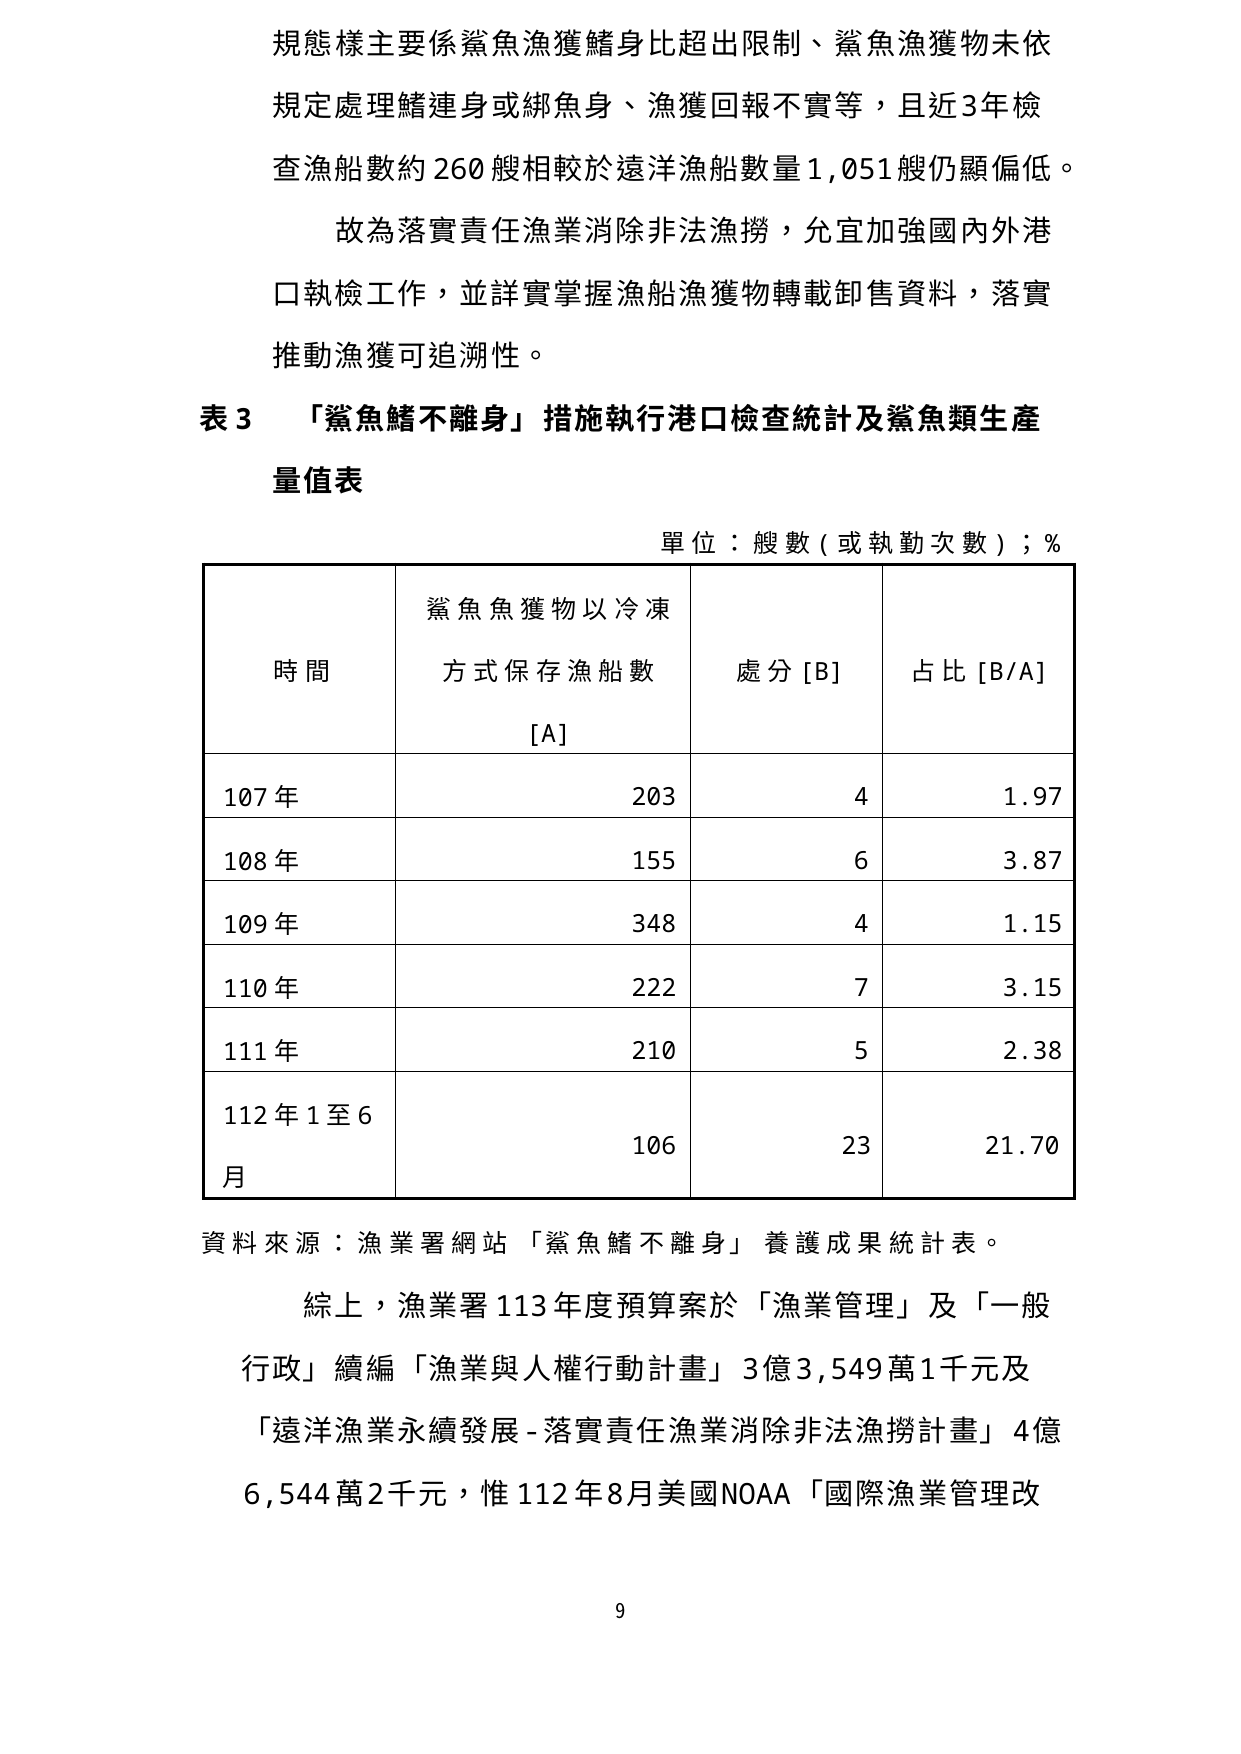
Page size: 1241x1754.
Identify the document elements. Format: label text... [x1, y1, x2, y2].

table_cell 23 [691, 1072, 882, 1197]
table_cell 155 [396, 818, 690, 880]
table_header 占比[B/A] [883, 566, 1073, 753]
text 單位：艘數(或執勤次數)；% [177, 500, 1063, 562]
text 資料來源：漁業署網站「鯊魚鰭不離身」養護成果統計表。 [192, 1200, 1063, 1262]
table_cell 106 [396, 1072, 690, 1197]
table_cell 6 [691, 818, 882, 880]
table_cell 107年 [205, 754, 395, 817]
table_cell 222 [396, 945, 690, 1007]
table_cell 210 [396, 1008, 690, 1071]
table_cell 3.15 [883, 945, 1073, 1007]
table_cell 3.87 [883, 818, 1073, 880]
table_cell 4 [691, 881, 882, 944]
table_cell 7 [691, 945, 882, 1007]
table_cell 21.70 [883, 1072, 1073, 1197]
table_header 鯊魚魚獲物以冷凍方式保存漁船數[A] [396, 566, 690, 753]
table_header 處分[B] [691, 566, 882, 753]
table_cell 1.15 [883, 881, 1073, 944]
text 綜上，漁業署113年度預算案於「漁業管理」及「一般行政」續編「漁業與人權行動計畫」3億3,549萬1千元及「遠洋漁業永續發展-落實責任漁業消除非法漁撈計畫」4億6,544萬2千元，惟112年8月美國NOAA「國際漁業管理改 [236, 1262, 1063, 1512]
table_cell 203 [396, 754, 690, 817]
text 故為落實責任漁業消除非法漁撈，允宜加強國內外港口執檢工作，並詳實掌握漁船漁獲物轉載卸售資料，落實推動漁獲可追溯性。 [266, 187, 1063, 375]
table_cell 2.38 [883, 1008, 1073, 1071]
table_cell 108年 [205, 818, 395, 880]
text 表3 「鯊魚鰭不離身」措施執行港口檢查統計及鯊魚類生產量值表 [192, 375, 1063, 500]
table_cell 5 [691, 1008, 882, 1071]
text 在落實責任漁業消除非法漁撈方面，該計畫提出「強化監控管制偵察作為」、「持續推動雙邊與多邊之國際合作與國際組織參與」等7項主要工作項目，其中「強化監控管制偵察作為」中之執行國內外港口卸魚檢查，據統計資料，107至111年「鯊魚鰭不離身」措施執行港口檢查，違規處分船數占檢查漁船數比率從1.97%升為2.38%，112年上半年違規比率增至21.70%(詳表3)，違規態樣主要係鯊魚漁獲鰭身比超出限制、鯊魚漁獲物未依規定處理鰭連身或綁魚身、漁獲回報不實等，且近3年檢查漁船數約260艘相較於遠洋漁船數量1,051艘仍顯偏低。 [266, 0, 1063, 187]
table_cell 111年 [205, 1008, 395, 1071]
table_cell 112年1至6月 [205, 1072, 395, 1197]
table_cell 1.97 [883, 754, 1073, 817]
table_cell 4 [691, 754, 882, 817]
table_cell 110年 [205, 945, 395, 1007]
table_cell 109年 [205, 881, 395, 944]
table_cell 348 [396, 881, 690, 944]
table_header 時間 [205, 566, 395, 753]
